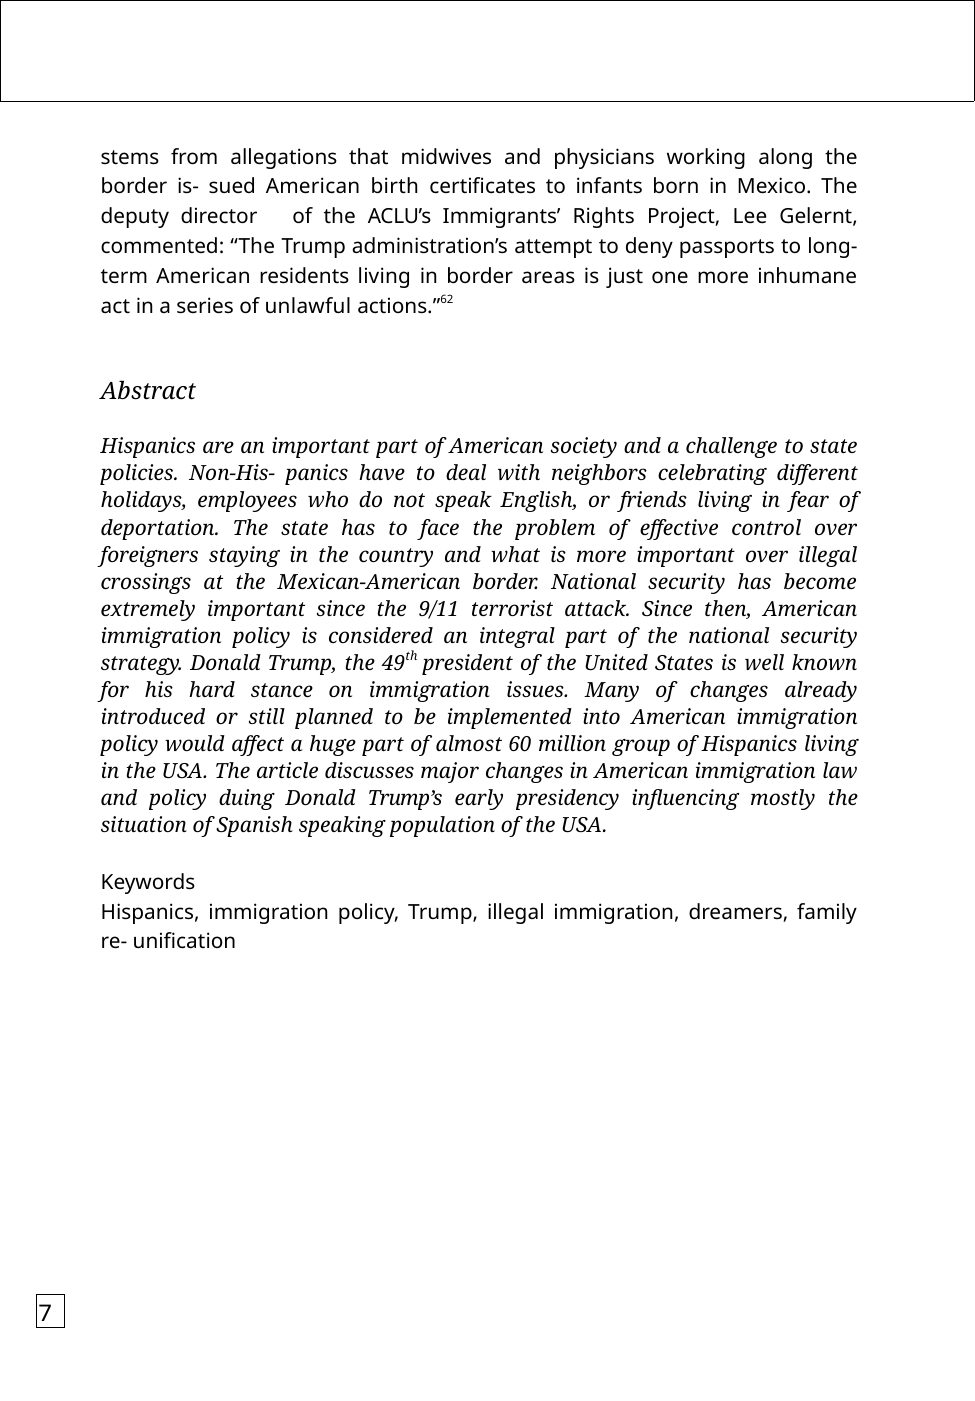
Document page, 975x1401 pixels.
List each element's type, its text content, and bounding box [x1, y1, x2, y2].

text Hispanics, immigration policy, Trump, illegal immigration, dreamers, family re- unification [100, 897, 858, 955]
text Hispanics are an important part of American society and a challenge to state policies. Non-His- panics have to deal with neighbors celebrating different holidays, employees who do not speak English, or friends living in fear of deportation. The state has to face the problem of effective control over foreigners staying in the country and what is more important over illegal crossings at the Mexican-American border. National security has become extremely important since the 9/11 terrorist attack. Since then, American immigration policy is considered an integral part of the national security strategy. Donald Trump, the 49th president of the United States is well known for his hard stance on immigration issues. Many of changes already introduced or still planned to be implemented into American immigration policy would affect a huge part of almost 60 million group of Hispanics living in the USA. The article discusses major changes in American immigration law and policy duing Donald Trump’s early presidency influencing mostly the situation of Spanish speaking population of the USA. [100, 432, 858, 838]
text stems from allegations that midwives and physicians working along the border is- sued American birth certificates to infants born in Mexico. The deputy director of the ACLU’s Immigrants’ Rights Project, Lee Gelernt, commented: “The Trump administration’s attempt to deny passports to long-term American residents living in border areas is just one more inhumane act in a series of unlawful actions.”62 [100, 142, 858, 319]
text XIII. évf. 2021/1. [644, 61, 974, 95]
text Keywords [100, 867, 975, 896]
subtitle Abstract [100, 374, 975, 407]
